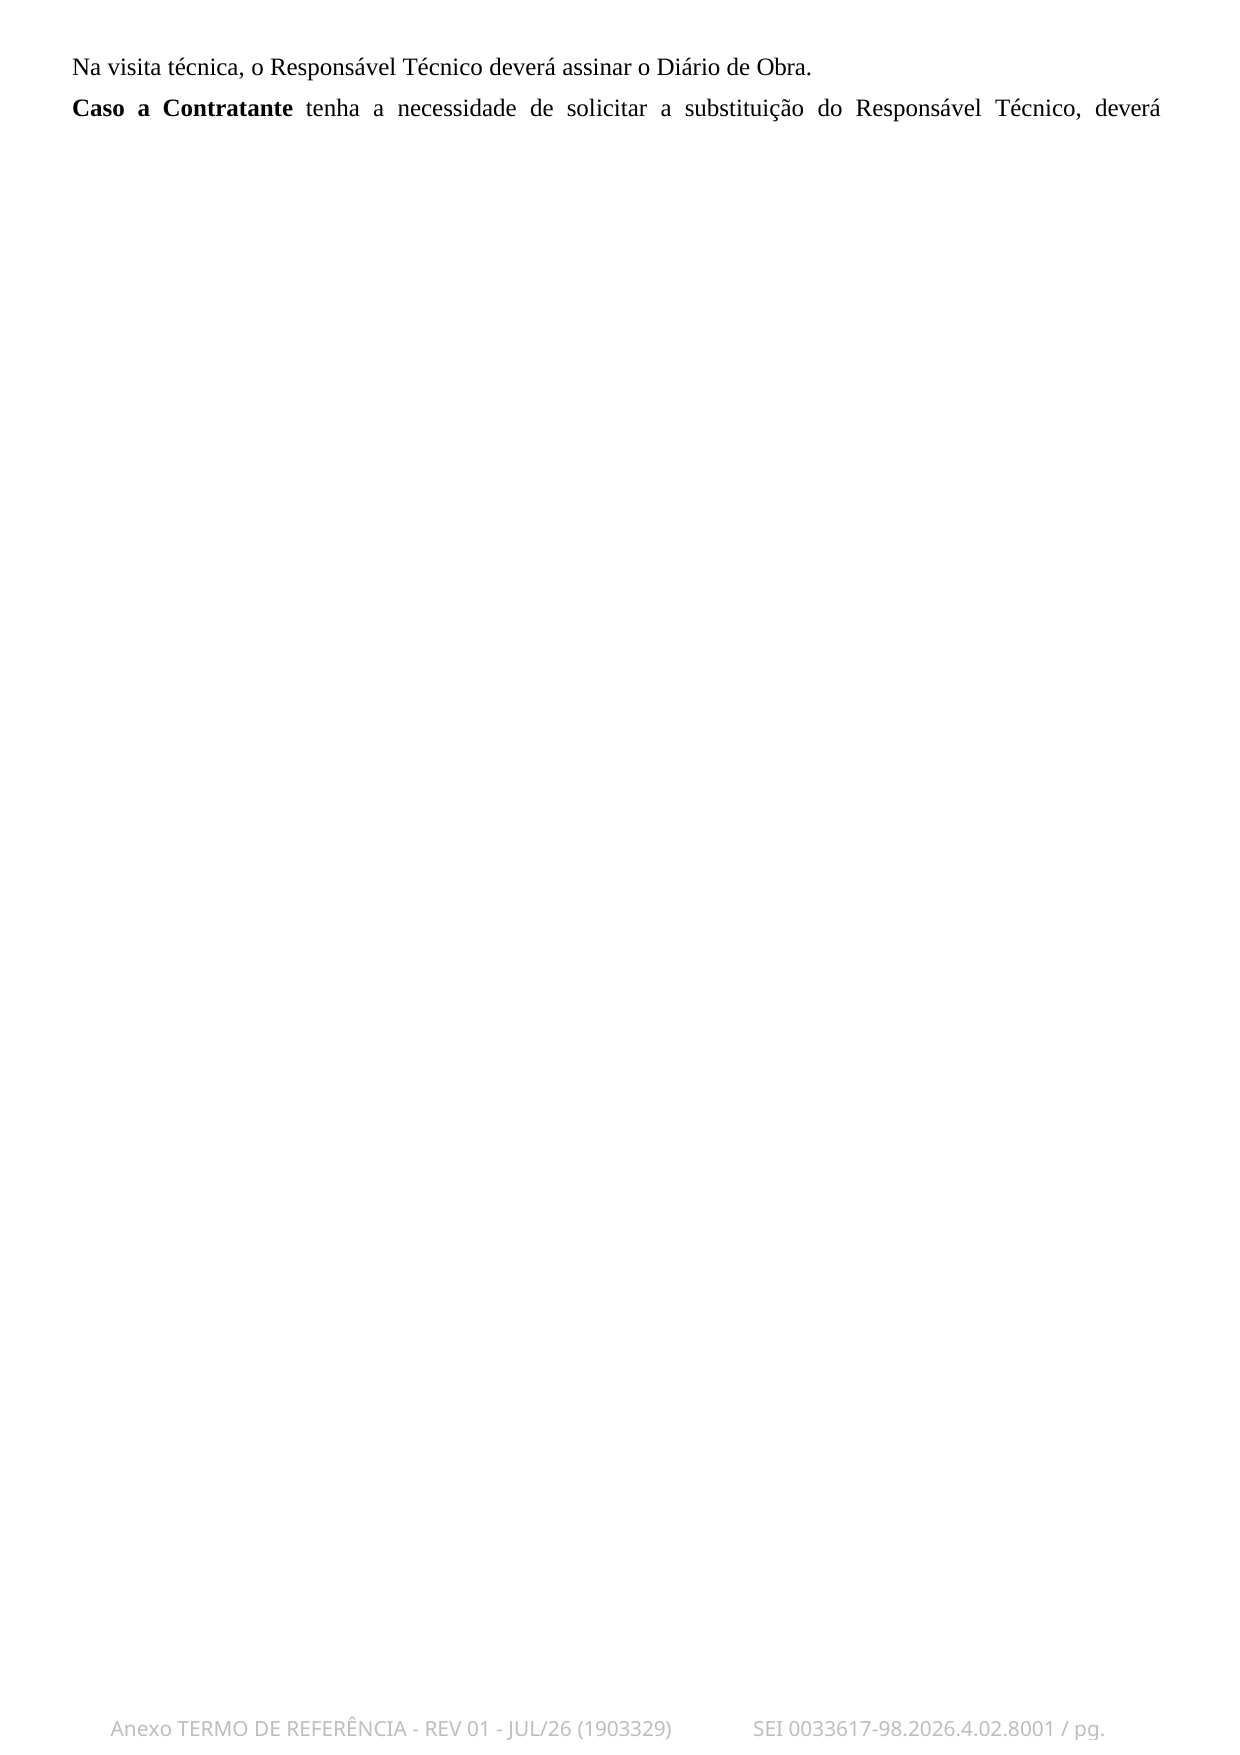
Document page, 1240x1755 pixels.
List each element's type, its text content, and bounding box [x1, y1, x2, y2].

text Na visita técnica, o Responsável Técnico deverá assinar o Diário de Obra. [72, 52, 1181, 81]
text Caso a Contratante tenha a necessidade de solicitar a substituição do Responsável Técnico, deverá [72, 93, 1181, 122]
